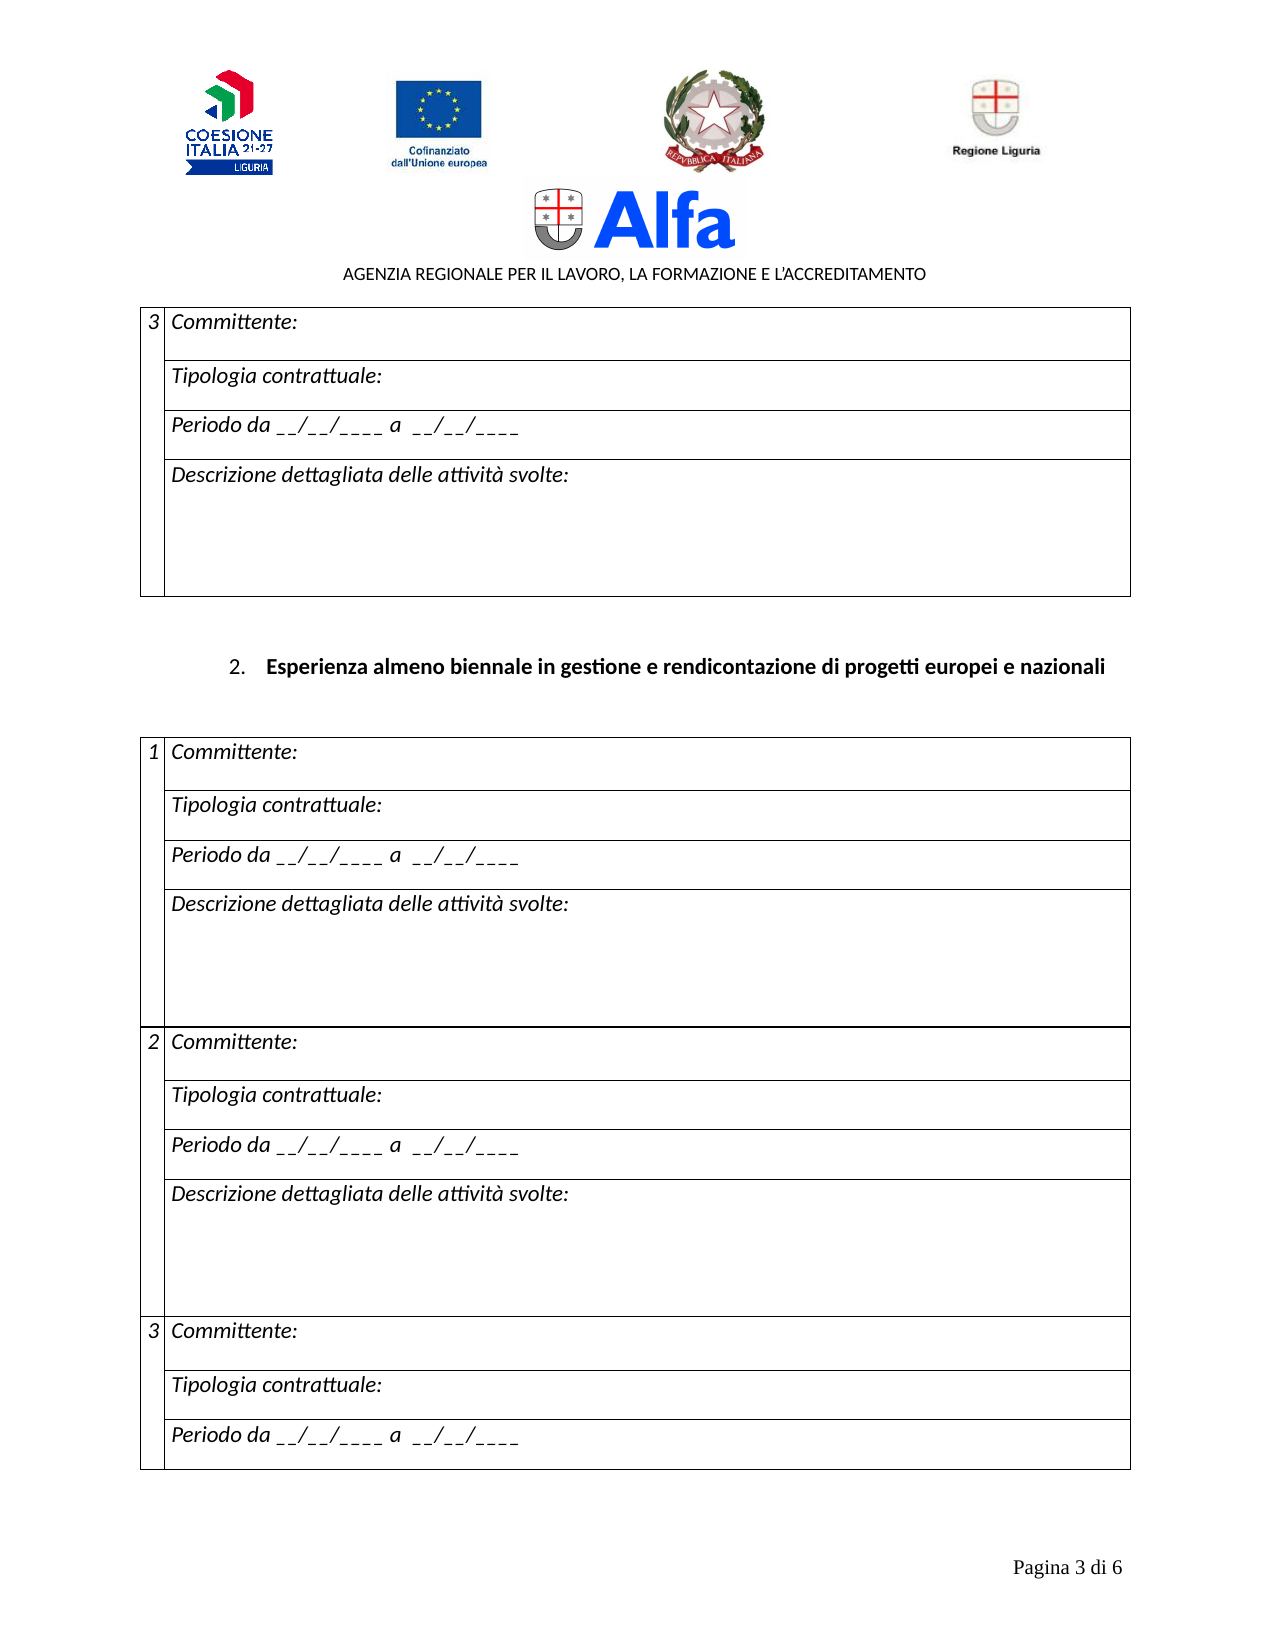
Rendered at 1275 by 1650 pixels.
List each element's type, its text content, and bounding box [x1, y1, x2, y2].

table_cell Descrizione dettagliata delle attività svolte: [165, 890, 1130, 1026]
table_header Committente: [165, 1317, 1130, 1370]
table_header Committente: [165, 738, 1130, 790]
picture [957, 74, 1058, 177]
table_header Committente: [165, 308, 1130, 360]
table_cell Tipologia contrattuale: [165, 1081, 1130, 1129]
table_cell Tipologia contrattuale: [165, 1371, 1130, 1419]
table_header 1 [141, 738, 164, 1026]
table_cell Periodo da __/__/____ a __/__/____ [165, 1130, 1130, 1179]
table_cell Periodo da __/__/____ a __/__/____ [165, 841, 1130, 889]
table_header 3 [141, 308, 164, 596]
table_cell Tipologia contrattuale: [165, 791, 1130, 839]
table_cell Periodo da __/__/____ a __/__/____ [165, 1420, 1130, 1469]
table_header 2 [141, 1028, 164, 1316]
table_cell Tipologia contrattuale: [165, 361, 1130, 410]
table_header Committente: [165, 1028, 1130, 1080]
table_cell Descrizione dettagliata delle attività svolte: [165, 460, 1130, 596]
list Esperienza almeno biennale in gestione e rendicontazione di progetti europei e nazionali [228, 652, 1122, 681]
table_header 3 [141, 1317, 164, 1469]
table_cell Periodo da __/__/____ a __/__/____ [165, 411, 1130, 459]
picture [159, 41, 299, 202]
picture [523, 65, 771, 262]
table_cell Descrizione dettagliata delle attività svolte: [165, 1180, 1130, 1316]
picture [386, 71, 491, 177]
